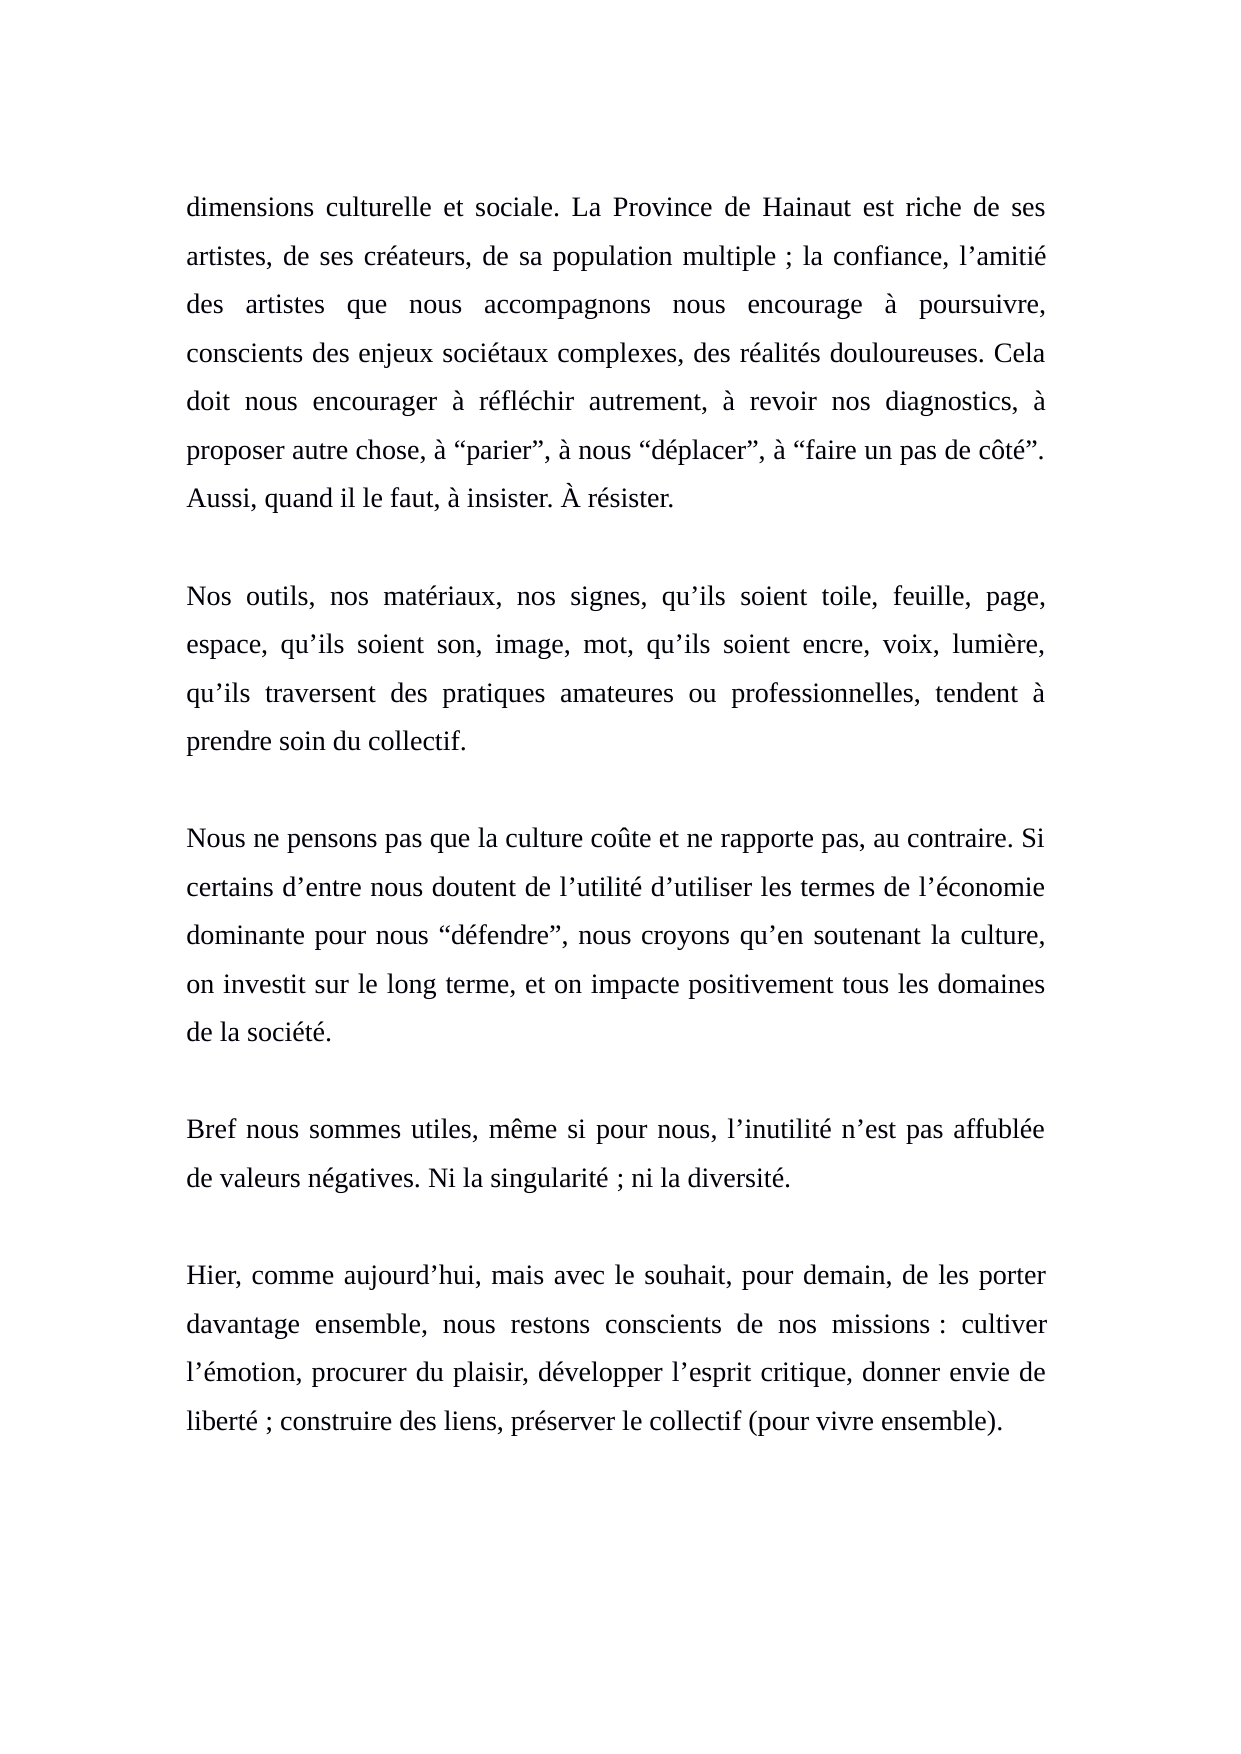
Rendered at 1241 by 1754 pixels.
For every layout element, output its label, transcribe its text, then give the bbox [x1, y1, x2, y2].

text dimensions culturelle et sociale. La Province de Hainaut est riche de ses artistes, de ses créateurs, de sa population multiple ; la confiance, l’amitié des artistes que nous accompagnons nous encourage à poursuivre, conscients des enjeux sociétaux complexes, des réalités douloureuses. Cela doit nous encourager à réfléchir autrement, à revoir nos diagnostics, à proposer autre chose, à “parier”, à nous “déplacer”, à “faire un pas de côté”. Aussi, quand il le faut, à insister. À résister. [186, 190, 1047, 514]
text Nous ne pensons pas que la culture coûte et ne rapporte pas, au contraire. Si certains d’entre nous doutent de l’utilité d’utiliser les termes de l’économie dominante pour nous “défendre”, nous croyons qu’en soutenant la culture, on investit sur le long terme, et on impacte positivement tous les domaines de la société. [186, 821, 1047, 1048]
text Hier, comme aujourd’hui, mais avec le souhait, pour demain, de les porter davantage ensemble, nous restons conscients de nos missions : cultiver l’émotion, procurer du plaisir, développer l’esprit critique, donner envie de liberté ; construire des liens, préserver le collectif (pour vivre ensemble). [186, 1258, 1047, 1436]
text Bref nous sommes utiles, même si pour nous, l’inutilité n’est pas affublée de valeurs négatives. Ni la singularité ; ni la diversité. [186, 1113, 1047, 1193]
text Nos outils, nos matériaux, nos signes, qu’ils soient toile, feuille, page, espace, qu’ils soient son, image, mot, qu’ils soient encre, voix, lumière, qu’ils traversent des pratiques amateures ou professionnelles, tendent à prendre soin du collectif. [186, 579, 1047, 757]
